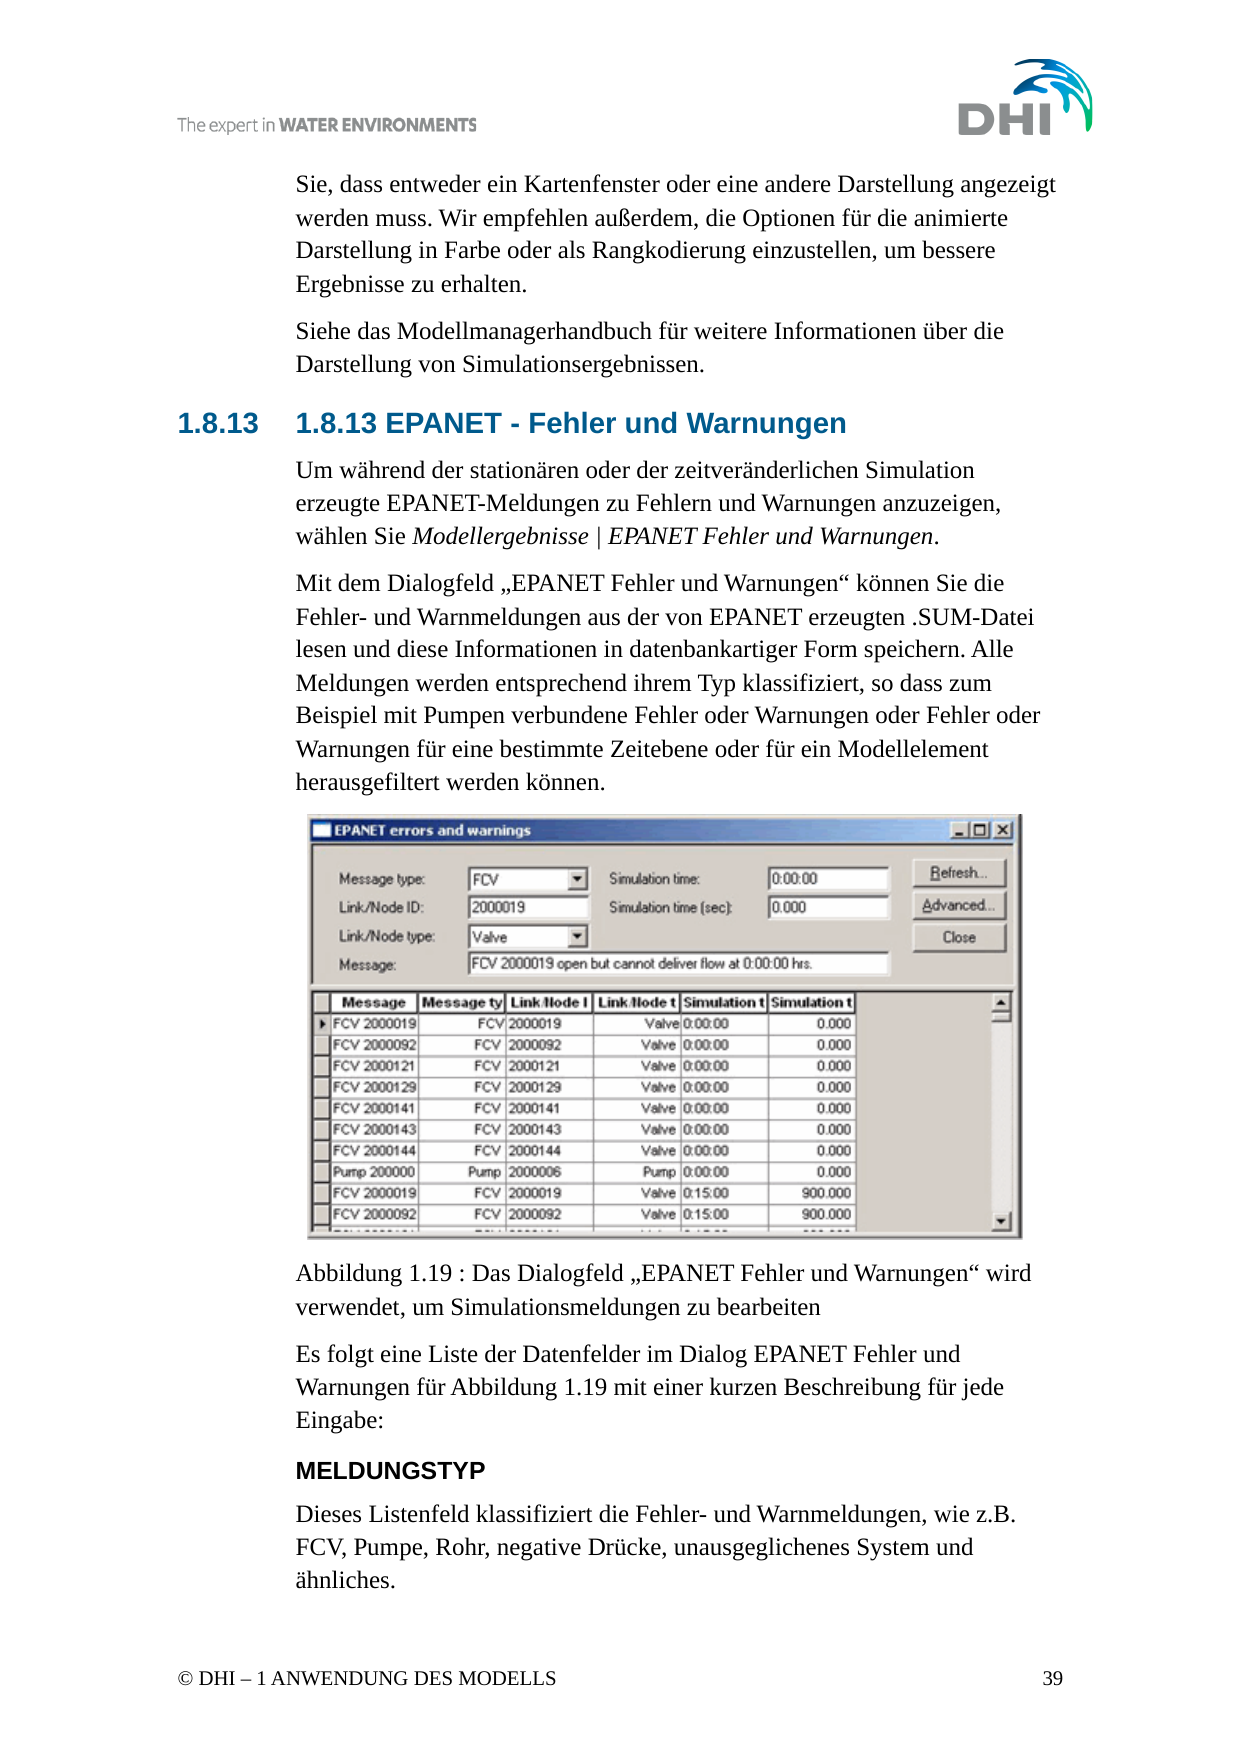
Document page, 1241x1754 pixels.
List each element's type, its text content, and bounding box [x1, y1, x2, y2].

picture [958, 59, 1093, 135]
text Mit dem Dialogfeld „EPANET Fehler und Warnungen“ können Sie die Fehler- und Warnmeldungen aus der von EPANET erzeugten .SUM-Datei lesen und diese Informationen in datenbankartiger Form speichern. Alle Meldungen werden entsprechend ihrem Typ klassifiziert, so dass zum Beispiel mit Pumpen verbundene Fehler oder Warnungen oder Fehler oder Warnungen für eine bestimmte Zeitebene oder für ein Modellelement herausgefiltert werden können. [295, 568, 1063, 795]
picture [307, 814, 1023, 1240]
text Dieses Listenfeld klassifiziert die Fehler- und Warnmeldungen, wie z.B. FCV, Pumpe, Rohr, negative Drücke, unausgeglichenes System und ähnliches. [295, 1499, 1063, 1594]
subtitle 1.8.13 EPANET - Fehler und Warnungen [177, 406, 1063, 440]
text Siehe das Modellmanagerhandbuch für weitere Informationen über die Darstellung von Simulationsergebnissen. [295, 316, 1063, 378]
text Sie, dass entweder ein Kartenfenster oder eine andere Darstellung angezeigt werden muss. Wir empfehlen außerdem, die Optionen für die animierte Darstellung in Farbe oder als Rangkodierung einzustellen, um bessere Ergebnisse zu erhalten. [295, 169, 1063, 297]
text Um während der stationären oder der zeitveränderlichen Simulation erzeugte EPANET-Meldungen zu Fehlern und Warnungen anzuzeigen, wählen Sie Modellergebnisse | EPANET Fehler und Warnungen. [295, 455, 1063, 549]
picture [177, 117, 477, 135]
subtitle MELDUNGSTYP [295, 1456, 1063, 1485]
text Es folgt eine Liste der Datenfelder im Dialog EPANET Fehler und Warnungen für Abbildung 1.19 mit einer kurzen Beschreibung für jede Eingabe: [295, 1339, 1063, 1434]
text Abbildung 1.19 : Das Dialogfeld „EPANET Fehler und Warnungen“ wird verwendet, um Simulationsmeldungen zu bearbeiten [295, 1258, 1063, 1320]
